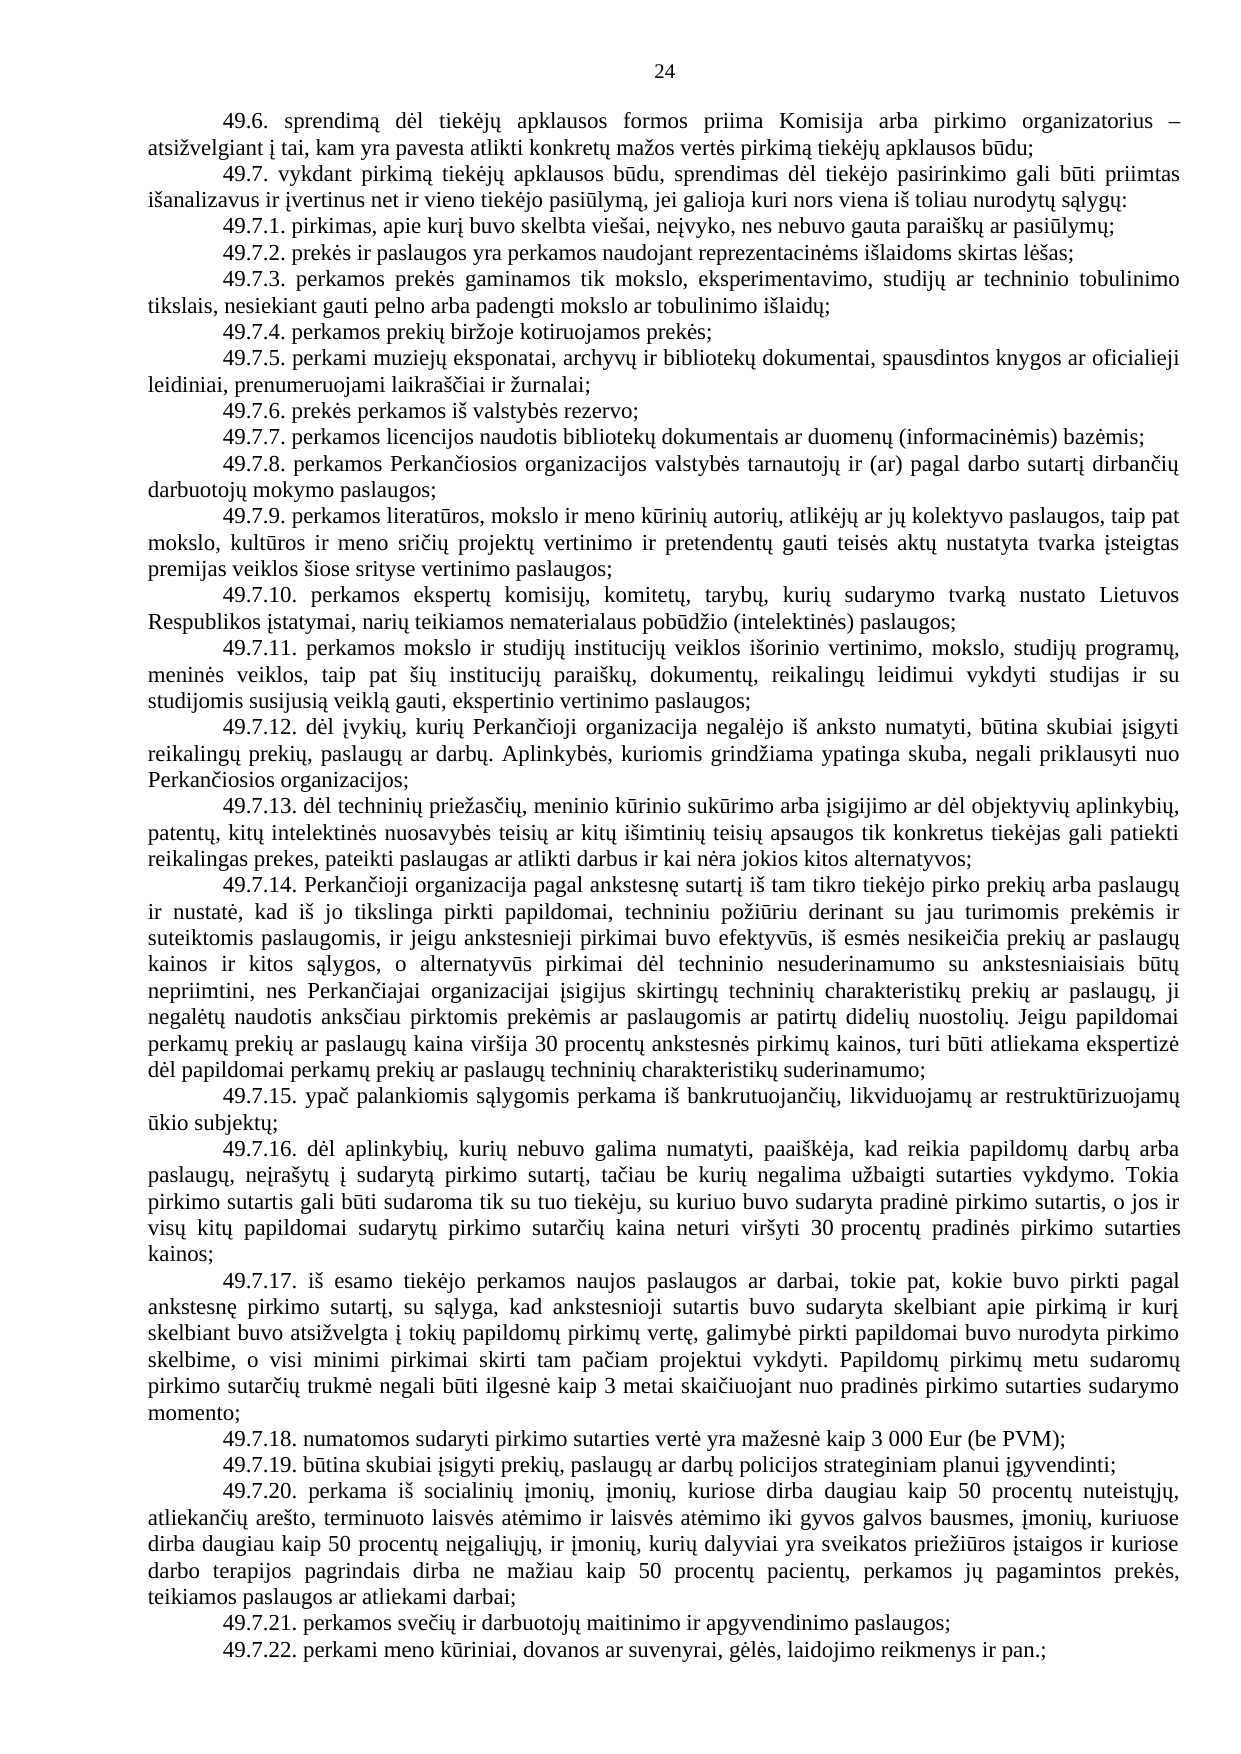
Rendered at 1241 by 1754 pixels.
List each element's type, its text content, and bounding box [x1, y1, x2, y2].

text 49.7.7. perkamos licencijos naudotis bibliotekų dokumentais ar duomenų (informacinėmis) bazėmis; [148, 423, 1181, 450]
text 49.6. sprendimą dėl tiekėjų apklausos formos priima Komisija arba pirkimo organizatorius – atsižvelgiant į tai, kam yra pavesta atlikti konkretų mažos vertės pirkimą tiekėjų apklausos būdu; [148, 107, 1181, 160]
text 49.7.4. perkamos prekių biržoje kotiruojamos prekės; [148, 318, 1181, 344]
text 49.7.1. pirkimas, apie kurį buvo skelbta viešai, neįvyko, nes nebuvo gauta paraiškų ar pasiūlymų; [148, 213, 1181, 239]
text 49.7.16. dėl aplinkybių, kurių nebuvo galima numatyti, paaiškėja, kad reikia papildomų darbų arba paslaugų, neįrašytų į sudarytą pirkimo sutartį, tačiau be kurių negalima užbaigti sutarties vykdymo. Tokia pirkimo sutartis gali būti sudaroma tik su tuo tiekėju, su kuriuo buvo sudaryta pradinė pirkimo sutartis, o jos ir visų kitų papildomai sudarytų pirkimo sutarčių kaina neturi viršyti 30 procentų pradinės pirkimo sutarties kainos; [148, 1135, 1181, 1267]
text 49.7.21. perkamos svečių ir darbuotojų maitinimo ir apgyvendinimo paslaugos; [148, 1609, 1181, 1636]
text 49.7.8. perkamos Perkančiosios organizacijos valstybės tarnautojų ir (ar) pagal darbo sutartį dirbančių darbuotojų mokymo paslaugos; [148, 450, 1181, 502]
text 49.7.9. perkamos literatūros, mokslo ir meno kūrinių autorių, atlikėjų ar jų kolektyvo paslaugos, taip pat mokslo, kultūros ir meno sričių projektų vertinimo ir pretendentų gauti teisės aktų nustatyta tvarka įsteigtas premijas veiklos šiose srityse vertinimo paslaugos; [148, 502, 1181, 582]
text 49.7.10. perkamos ekspertų komisijų, komitetų, tarybų, kurių sudarymo tvarką nustato Lietuvos Respublikos įstatymai, narių teikiamos nematerialaus pobūdžio (intelektinės) paslaugos; [148, 582, 1181, 634]
text 49.7.6. prekės perkamos iš valstybės rezervo; [148, 397, 1181, 423]
subtitle 49.7.13. dėl techninių priežasčių, meninio kūrinio sukūrimo arba įsigijimo ar dėl objektyvių aplinkybių, patentų, kitų intelektinės nuosavybės teisių ar kitų išimtinių teisių apsaugos tik konkretus tiekėjas gali patiekti reikalingas prekes, pateikti paslaugas ar atlikti darbus ir kai nėra jokios kitos alternatyvos; [148, 792, 1181, 871]
text 49.7.22. perkami meno kūriniai, dovanos ar suvenyrai, gėlės, laidojimo reikmenys ir pan.; [148, 1636, 1181, 1662]
text 49.7.12. dėl įvykių, kurių Perkančioji organizacija negalėjo iš anksto numatyti, būtina skubiai įsigyti reikalingų prekių, paslaugų ar darbų. Aplinkybės, kuriomis grindžiama ypatinga skuba, negali priklausyti nuo Perkančiosios organizacijos; [148, 713, 1181, 792]
text 49.7.5. perkami muziejų eksponatai, archyvų ir bibliotekų dokumentai, spausdintos knygos ar oficialieji leidiniai, prenumeruojami laikraščiai ir žurnalai; [148, 344, 1181, 397]
text 49.7.3. perkamos prekės gaminamos tik mokslo, eksperimentavimo, studijų ar techninio tobulinimo tikslais, nesiekiant gauti pelno arba padengti mokslo ar tobulinimo išlaidų; [148, 265, 1181, 318]
text 49.7.14. Perkančioji organizacija pagal ankstesnę sutartį iš tam tikro tiekėjo pirko prekių arba paslaugų ir nustatė, kad iš jo tikslinga pirkti papildomai, techniniu požiūriu derinant su jau turimomis prekėmis ir suteiktomis paslaugomis, ir jeigu ankstesnieji pirkimai buvo efektyvūs, iš esmės nesikeičia prekių ar paslaugų kainos ir kitos sąlygos, o alternatyvūs pirkimai dėl techninio nesuderinamumo su ankstesniaisiais būtų nepriimtini, nes Perkančiajai organizacijai įsigijus skirtingų techninių charakteristikų prekių ar paslaugų, ji negalėtų naudotis anksčiau pirktomis prekėmis ar paslaugomis ar patirtų didelių nuostolių. Jeigu papildomai perkamų prekių ar paslaugų kaina viršija 30 procentų ankstesnės pirkimų kainos, turi būti atliekama ekspertizė dėl papildomai perkamų prekių ar paslaugų techninių charakteristikų suderinamumo; [148, 871, 1181, 1082]
text 49.7.19. būtina skubiai įsigyti prekių, paslaugų ar darbų policijos strateginiam planui įgyvendinti; [148, 1451, 1181, 1478]
text 49.7.18. numatomos sudaryti pirkimo sutarties vertė yra mažesnė kaip 3 000 Eur (be PVM); [148, 1425, 1181, 1451]
text 49.7.20. perkama iš socialinių įmonių, įmonių, kuriose dirba daugiau kaip 50 procentų nuteistųjų, atliekančių arešto, terminuoto laisvės atėmimo ir laisvės atėmimo iki gyvos galvos bausmes, įmonių, kuriuose dirba daugiau kaip 50 procentų neįgaliųjų, ir įmonių, kurių dalyviai yra sveikatos priežiūros įstaigos ir kuriose darbo terapijos pagrindais dirba ne mažiau kaip 50 procentų pacientų, perkamos jų pagamintos prekės, teikiamos paslaugos ar atliekami darbai; [148, 1478, 1181, 1609]
text 49.7.15. ypač palankiomis sąlygomis perkama iš bankrutuojančių, likviduojamų ar restruktūrizuojamų ūkio subjektų; [148, 1082, 1181, 1135]
text 49.7.17. iš esamo tiekėjo perkamos naujos paslaugos ar darbai, tokie pat, kokie buvo pirkti pagal ankstesnę pirkimo sutartį, su sąlyga, kad ankstesnioji sutartis buvo sudaryta skelbiant apie pirkimą ir kurį skelbiant buvo atsižvelgta į tokių papildomų pirkimų vertę, galimybė pirkti papildomai buvo nurodyta pirkimo skelbime, o visi minimi pirkimai skirti tam pačiam projektui vykdyti. Papildomų pirkimų metu sudaromų pirkimo sutarčių trukmė negali būti ilgesnė kaip 3 metai skaičiuojant nuo pradinės pirkimo sutarties sudarymo momento; [148, 1267, 1181, 1425]
text 49.7. vykdant pirkimą tiekėjų apklausos būdu, sprendimas dėl tiekėjo pasirinkimo gali būti priimtas išanalizavus ir įvertinus net ir vieno tiekėjo pasiūlymą, jei galioja kuri nors viena iš toliau nurodytų sąlygų: [148, 160, 1181, 213]
text 49.7.11. perkamos mokslo ir studijų institucijų veiklos išorinio vertinimo, mokslo, studijų programų, meninės veiklos, taip pat šių institucijų paraiškų, dokumentų, reikalingų leidimui vykdyti studijas ir su studijomis susijusią veiklą gauti, ekspertinio vertinimo paslaugos; [148, 634, 1181, 713]
text 49.7.2. prekės ir paslaugos yra perkamos naudojant reprezentacinėms išlaidoms skirtas lėšas; [148, 239, 1181, 265]
